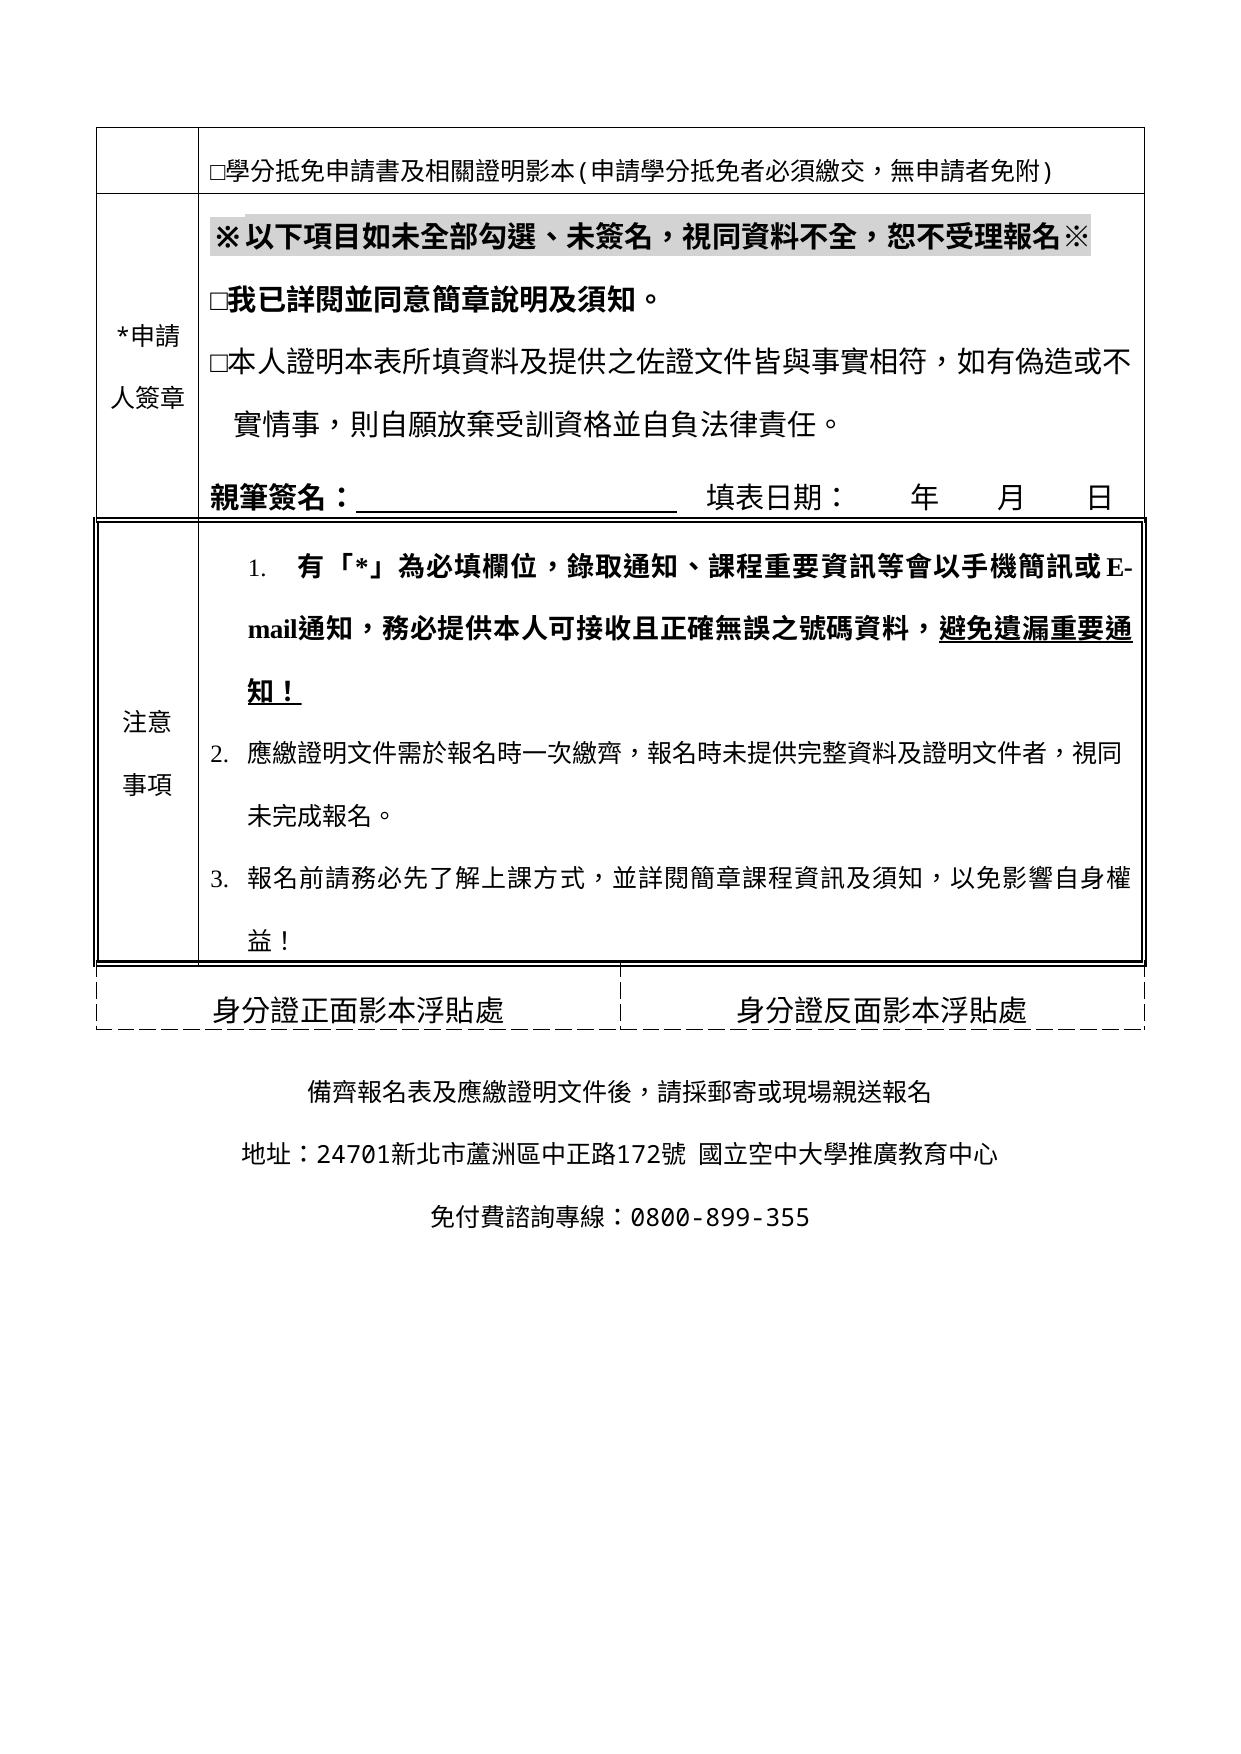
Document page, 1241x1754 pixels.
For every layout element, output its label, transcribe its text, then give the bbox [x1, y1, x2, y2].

table_cell 有「*」為必填欄位，錄取通知、課程重要資訊等會以手機簡訊或E-mail通知，務必提供本人可接收且正確無誤之號碼資料，避免遺漏重要通知！ 應繳證明文件需於報名時一次繳齊，報名時未提供完整資料及證明文件者，視同未完成報名。 報名前請務必先了解上課方式，並詳閱簡章課程資訊及須知，以免影響自身權益！ [199, 523, 1141, 960]
text 免付費諮詢專線：0800-899-355 [148, 1174, 1092, 1236]
table_cell □學分抵免申請書及相關證明影本(申請學分抵免者必須繳交，無申請者免附) [199, 128, 1144, 193]
table_cell 注意 事項 [99, 523, 198, 960]
table_cell 身分證反面影本浮貼處 [620, 967, 1144, 1029]
table_cell ※以下項目如未全部勾選、未簽名，視同資料不全，恕不受理報名※ □我已詳閱並同意簡章說明及須知。 □本人證明本表所填資料及提供之佐證文件皆與事實相符，如有偽造或不實情事，則自願放棄受訓資格並自負法律責任。 親筆簽名： 填表日期： 年 月 日 [199, 194, 1144, 517]
table_cell *申請人簽章 [97, 194, 198, 517]
text 地址：24701新北市蘆洲區中正路172號 國立空中大學推廣教育中心 [148, 1111, 1091, 1174]
table_cell [97, 128, 198, 193]
table_cell 身分證正面影本浮貼處 [96, 967, 620, 1029]
text 備齊報名表及應繳證明文件後，請採郵寄或現場親送報名 [148, 1049, 1091, 1111]
